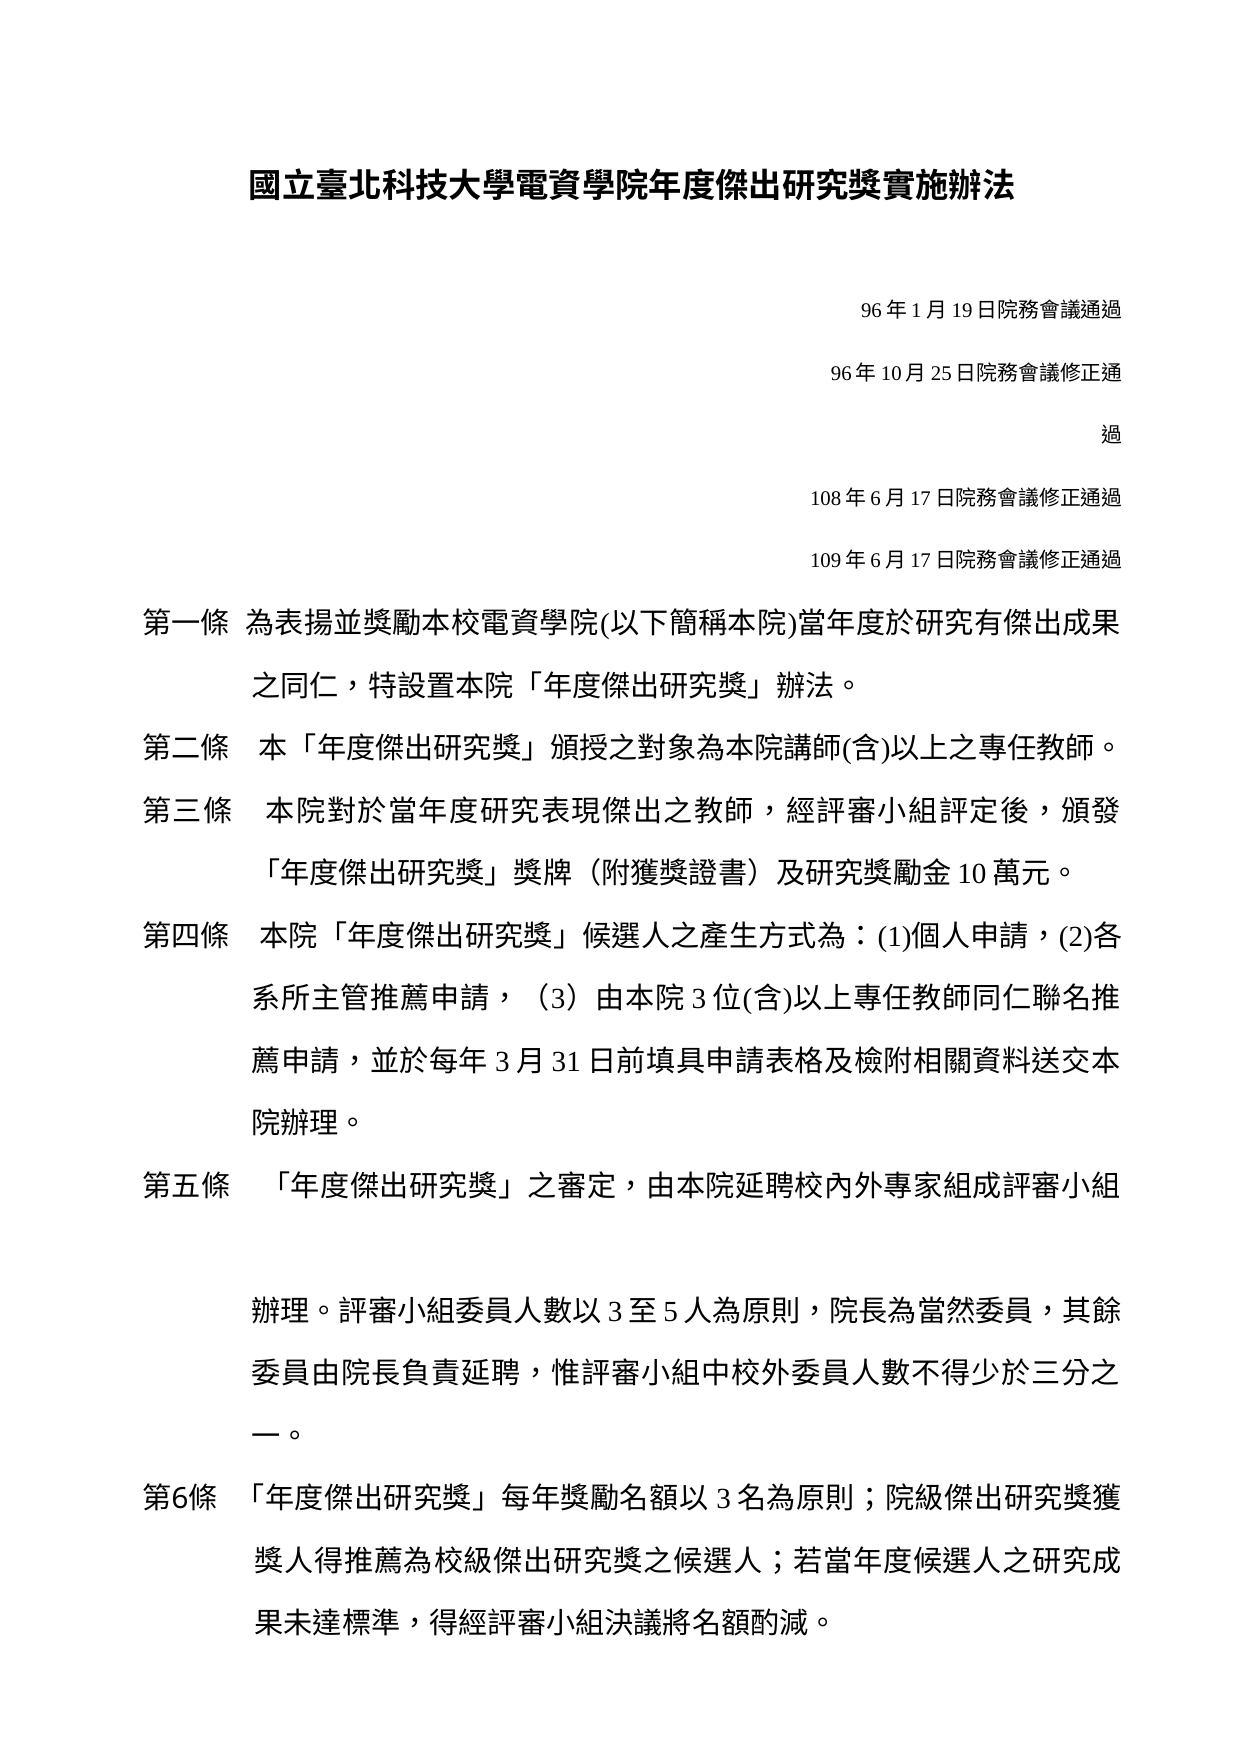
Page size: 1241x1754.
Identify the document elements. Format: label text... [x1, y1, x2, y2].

text 第三條 本院對於當年度研究表現傑出之教師，經評審小組評定後，頒發「年度傑出研究獎」獎牌（附獲獎證書）及研究獎勵金10萬元。 [142, 767, 1122, 892]
text 108年6月17日院務會議修正通過 [142, 454, 1122, 517]
text 96年1 月19日院務會議通過 [142, 204, 1122, 329]
text 第二條 本「年度傑出研究獎」頒授之對象為本院講師(含)以上之專任教師。 [142, 704, 1122, 767]
text 109年6月17日院務會議修正通過 [142, 517, 1122, 579]
list 「年度傑出研究獎」每年獎勵名額以3名為原則；院級傑出研究獎獲獎人得推薦為校級傑出研究獎之候選人；若當年度候選人之研究成果未達標準，得經評審小組決議將名額酌減。 [142, 1454, 1122, 1642]
text 第四條 本院「年度傑出研究獎」候選人之產生方式為：(1)個人申請，(2)各系所主管推薦申請，（3）由本院3位(含)以上專任教師同仁聯名推薦申請，並於每年3月31日前填具申請表格及檢附相關資料送交本院辦理。 [142, 892, 1122, 1142]
text 第五條 「年度傑出研究獎」之審定，由本院延聘校內外專家組成評審小組辦理。評審小組委員人數以3至5人為原則，院長為當然委員，其餘委員由院長負責延聘，惟評審小組中校外委員人數不得少於三分之一。 [142, 1142, 1122, 1454]
text 第一條 為表揚並獎勵本校電資學院(以下簡稱本院)當年度於研究有傑出成果之同仁，特設置本院「年度傑出研究獎」辦法。 [142, 579, 1122, 704]
text 國立臺北科技大學電資學院年度傑出研究獎實施辦法 [142, 142, 1122, 204]
text 96年10月25日院務會議修正通過 [142, 329, 1122, 454]
